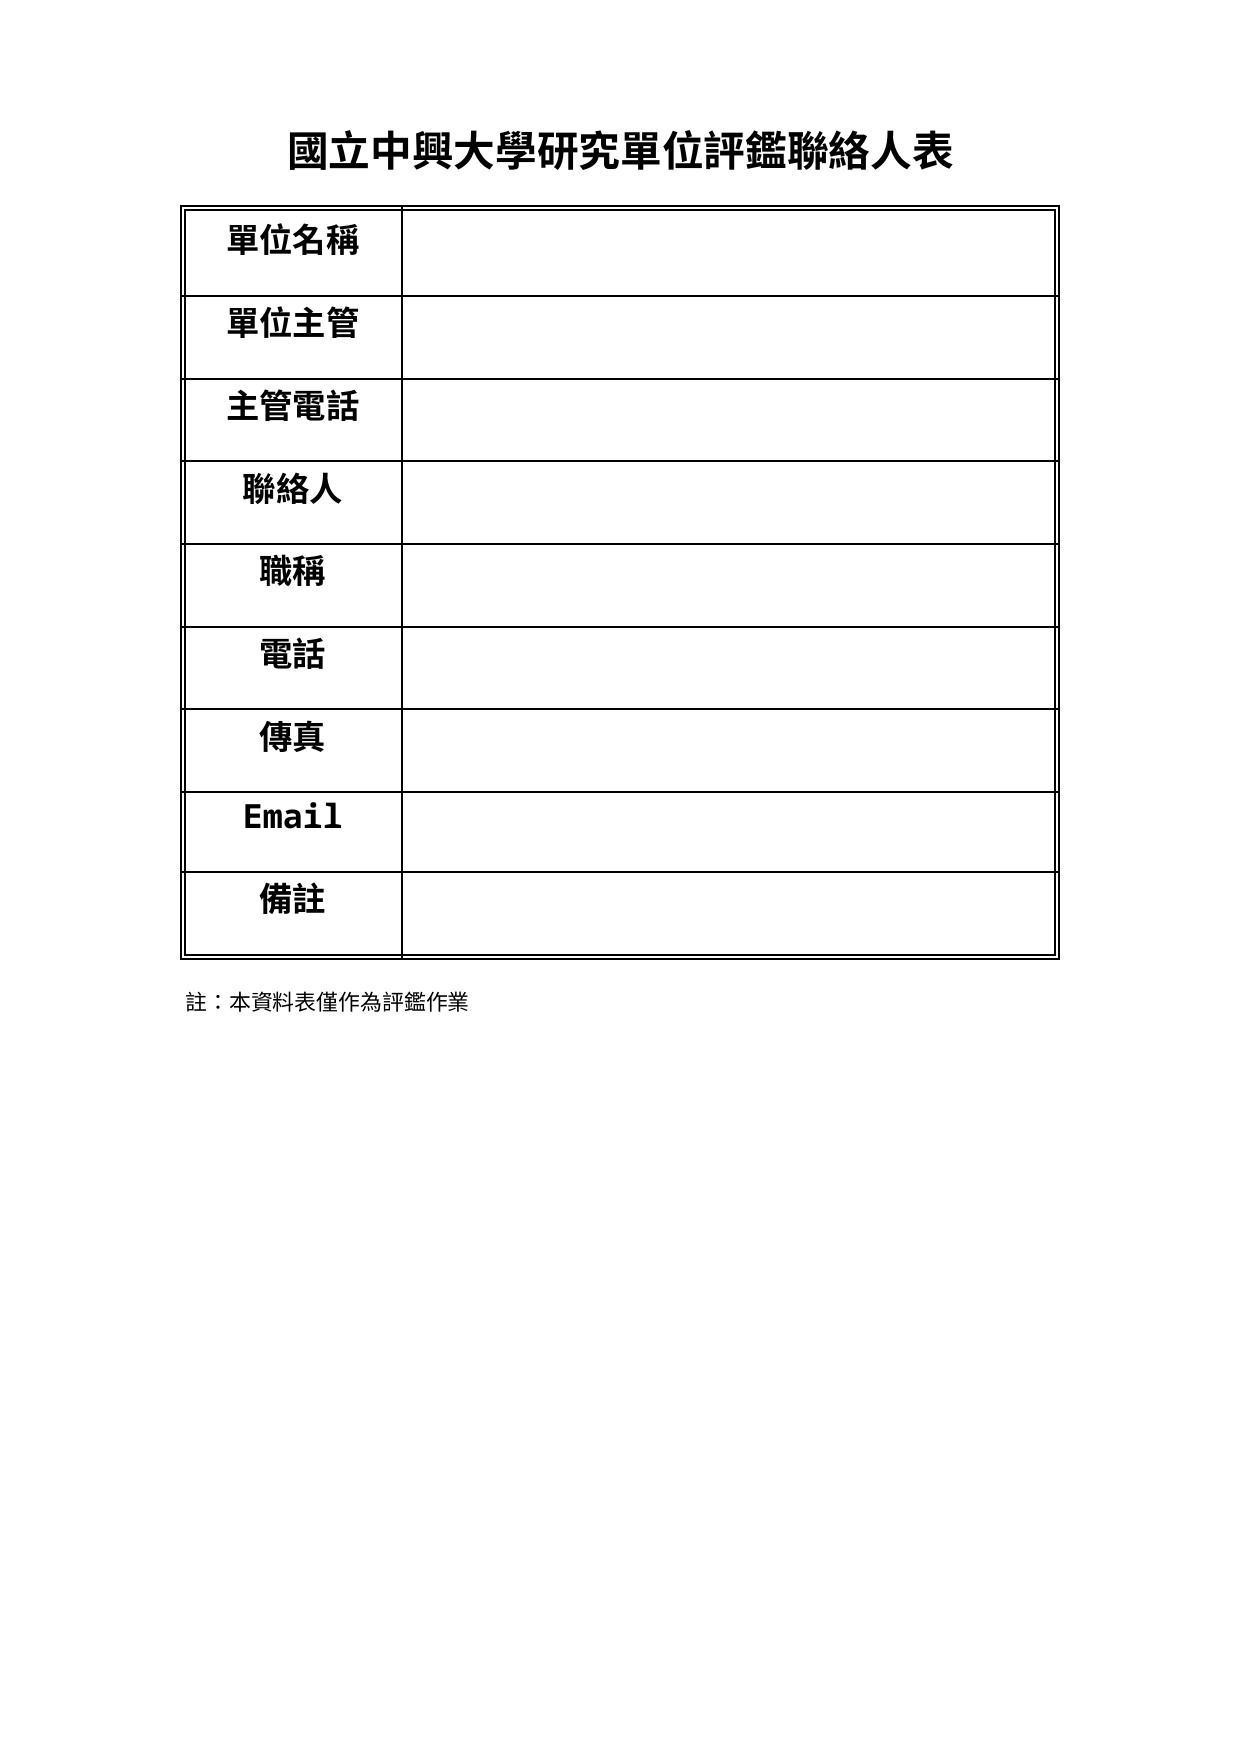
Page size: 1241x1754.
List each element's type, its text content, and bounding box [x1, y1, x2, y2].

table_cell [403, 297, 1054, 377]
table_cell [403, 793, 1054, 871]
table_cell [403, 873, 1054, 954]
table_cell 聯絡人 [186, 462, 401, 543]
table_cell Email [186, 793, 401, 871]
table_cell [403, 710, 1054, 791]
table_header 單位名稱 [186, 211, 401, 295]
table_cell 單位主管 [186, 297, 401, 377]
text 國立中興大學研究單位評鑑聯絡人表 [118, 118, 1122, 178]
table_cell [403, 462, 1054, 543]
text [1, 329, 130, 404]
table_cell [403, 545, 1054, 626]
table_cell 傳真 [186, 710, 401, 791]
table_cell 主管電話 [186, 380, 401, 460]
table_cell 電話 [186, 628, 401, 708]
table_cell [403, 628, 1054, 708]
table_cell 職稱 [186, 545, 401, 626]
text 註：本資料表僅作為評鑑作業 [118, 985, 1122, 1017]
table_cell 備註 [186, 873, 401, 954]
table_cell [403, 380, 1054, 460]
table_header [403, 211, 1054, 295]
